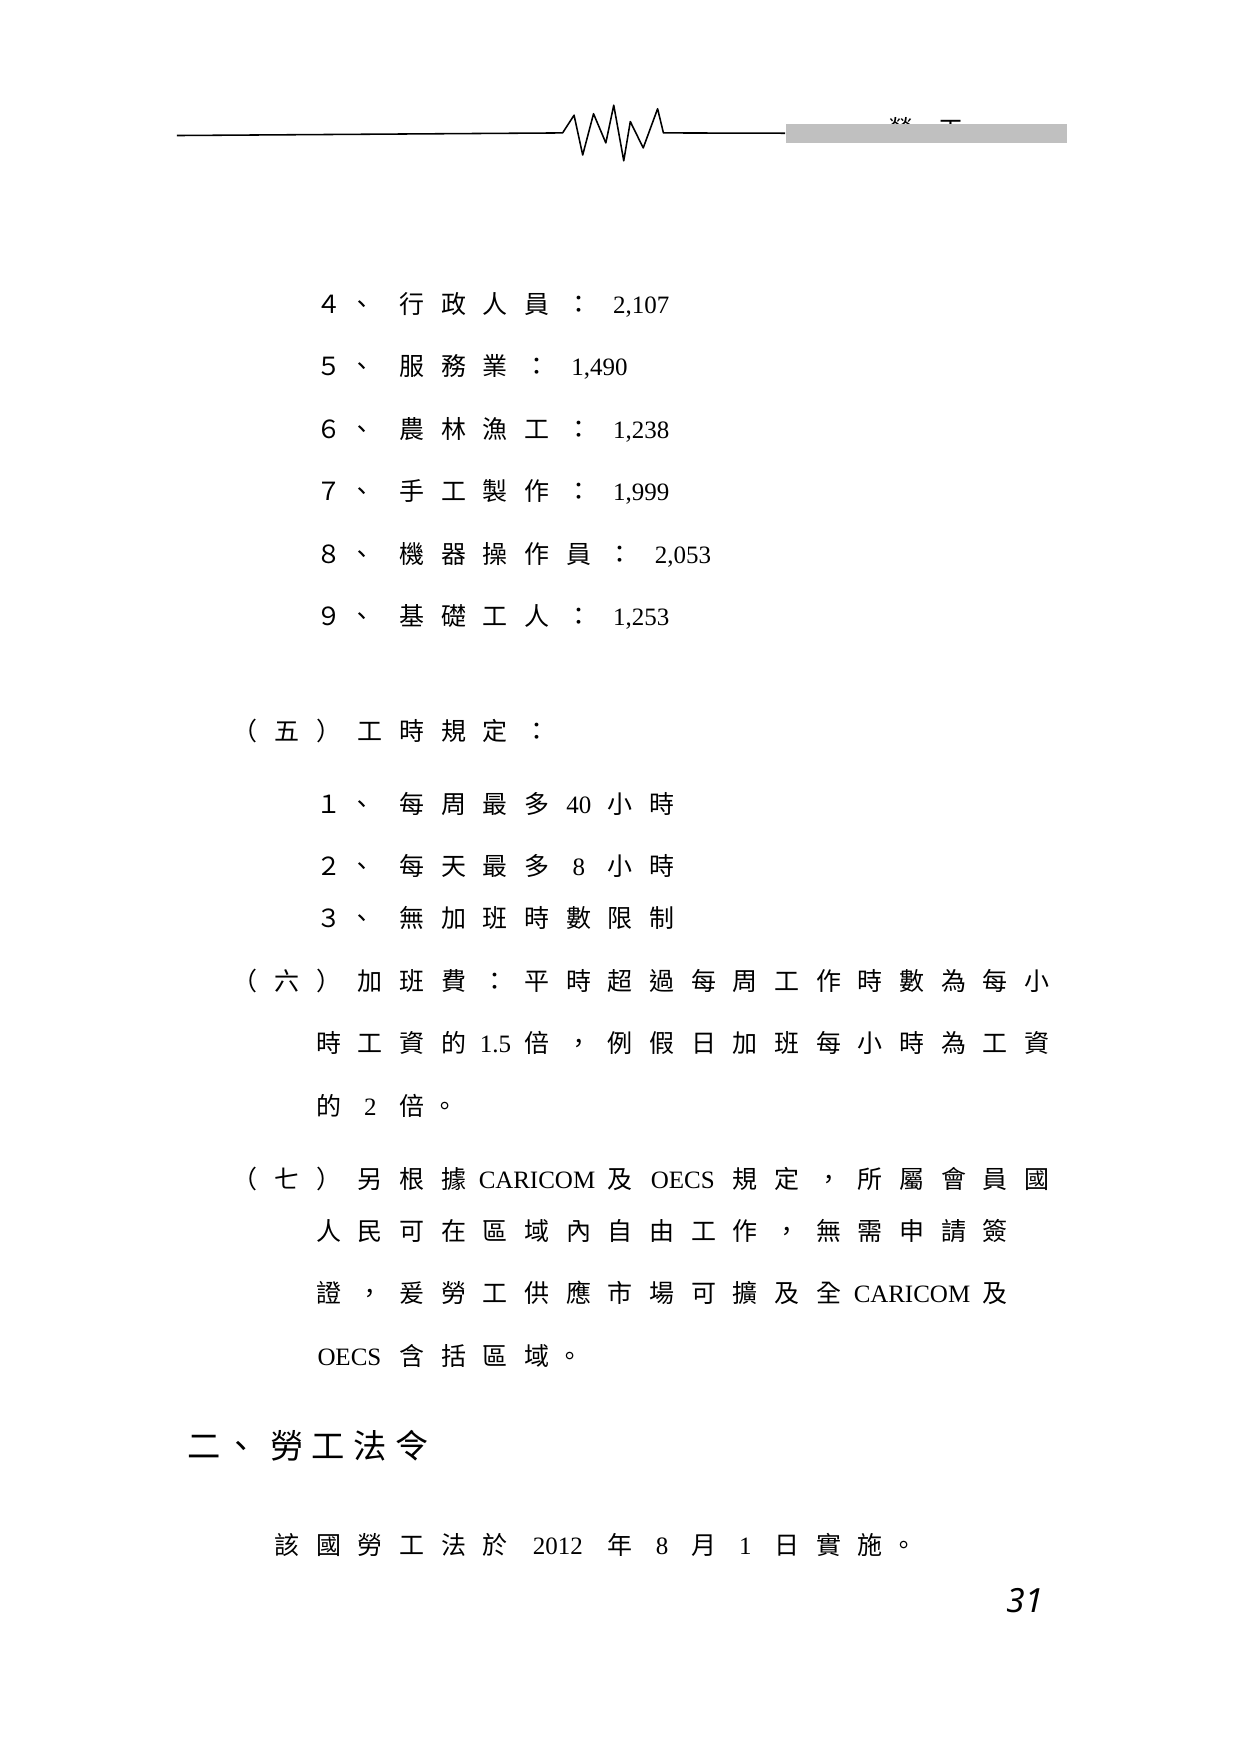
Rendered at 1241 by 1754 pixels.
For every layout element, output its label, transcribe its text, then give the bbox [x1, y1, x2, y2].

text ５、服務業：1,490 [281, 313, 1058, 375]
text （七）另根據CARICOM及OECS規定，所屬會員國人民可在區域內自由工作，無需申請簽證，爰勞工供應市場可擴及全CARICOM及OECS含括區域。 [207, 1125, 1058, 1375]
text ７、手工製作：1,999 [281, 438, 1058, 500]
text ９、基礎工人：1,253 [281, 563, 1058, 625]
text １、每周最多40小時 [281, 750, 1058, 813]
text （六）加班費：平時超過每周工作時數為每小時工資的1.5倍，例假日加班每小時為工資的2倍。 [207, 938, 1058, 1125]
text ６、農林漁工：1,238 [281, 375, 1058, 438]
text 該國勞工法於2012年8月1日實施。 [183, 1491, 1058, 1554]
text ２、每天最多8小時 [281, 813, 1058, 875]
text （五）工時規定： [207, 688, 1058, 750]
text 二、勞工法令 [183, 1402, 1058, 1464]
text ８、機器操作員：2,053 [281, 500, 1058, 563]
text ４、行政人員：2,107 [281, 250, 1058, 313]
text ３、無加班時數限制 [281, 875, 1058, 938]
